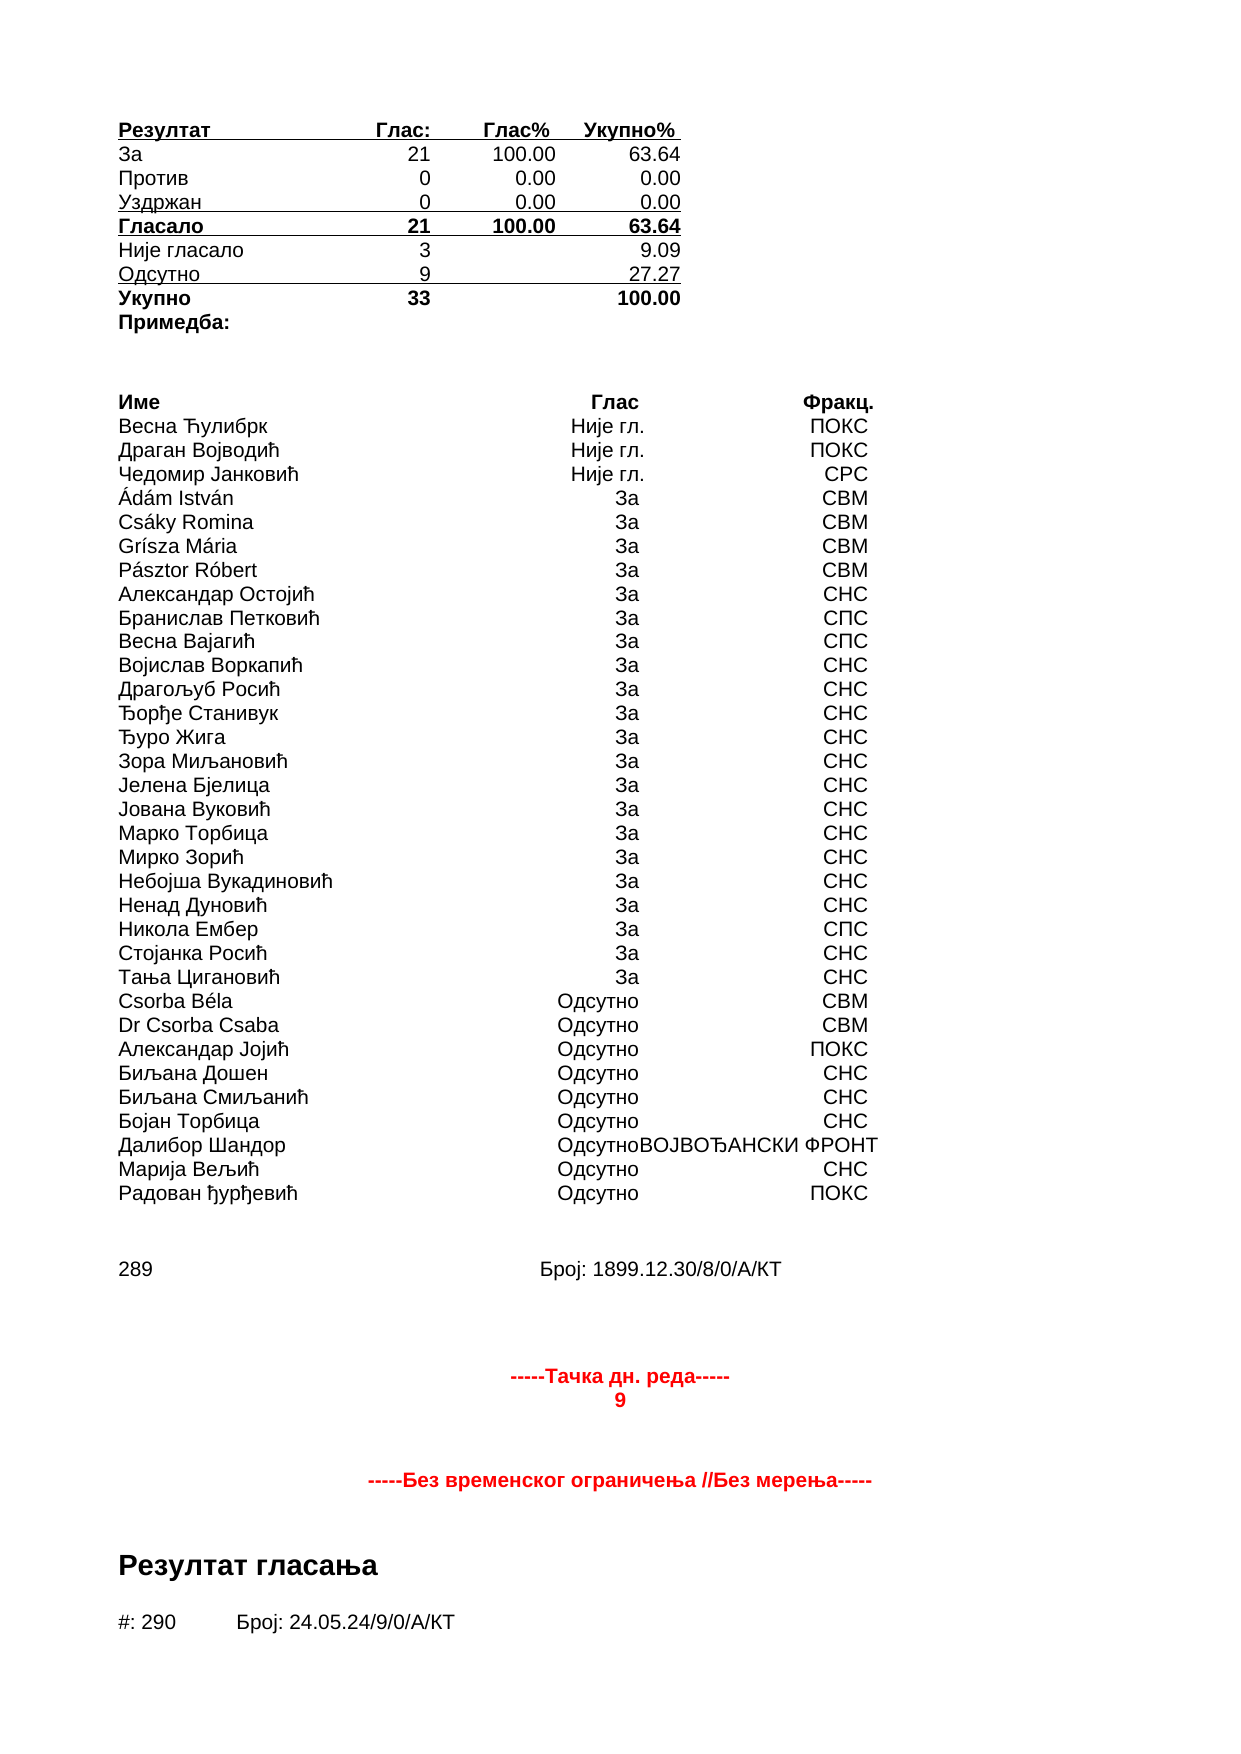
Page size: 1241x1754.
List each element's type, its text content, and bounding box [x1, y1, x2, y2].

text Марко Торбица За СНС [118, 821, 1122, 845]
text Није гласало 3 9.09 [118, 238, 1122, 262]
text Весна Ћулибрк Није гл. ПОКС [118, 414, 1122, 438]
text 9 [118, 1388, 1122, 1412]
text Јелена Бјелица За СНС [118, 773, 1122, 797]
text Ненад Дуновић За СНС [118, 893, 1122, 917]
text Тања Цигановић За СНС [118, 965, 1122, 989]
text Ђорђе Станивук За СНС [118, 701, 1122, 725]
text Драгољуб Росић За СНС [118, 677, 1122, 701]
text #: 290 Број: 24.05.24/9/0/A/КТ [118, 1610, 1122, 1634]
text Csorba Béla Одсутно СВМ [118, 989, 1122, 1013]
text Pásztor Róbert За СВМ [118, 557, 1122, 581]
text Александар Остојић За СНС [118, 581, 1122, 605]
text Бојан Торбица Одсутно СНС [118, 1108, 1122, 1132]
text Стојанка Росић За СНС [118, 941, 1122, 965]
text Csáky Romina За СВМ [118, 509, 1122, 533]
text Мирко Зорић За СНС [118, 845, 1122, 869]
text Радован ђурђевић Одсутно ПОКС [118, 1180, 1122, 1204]
text Против 0 0.00 0.00 [118, 166, 1122, 190]
text Бранислав Петковић За СПС [118, 605, 1122, 629]
text Небојша Вукадиновић За СНС [118, 869, 1122, 893]
text Гласало 21 100.00 63.64 [118, 214, 1122, 238]
text Војислав Воркапић За СНС [118, 653, 1122, 677]
text Далибор Шандор Одсутно ВОЈВОЂАНСКИ ФРОНТ [118, 1132, 1122, 1156]
text Чедомир Јанковић Није гл. СРС [118, 462, 1122, 486]
text Марија Вељић Одсутно СНС [118, 1156, 1122, 1180]
text Биљана Дошен Одсутно СНС [118, 1061, 1122, 1084]
text Биљана Смиљанић Одсутно СНС [118, 1084, 1122, 1108]
text Резултат Глас: Глас% Укупно% [118, 118, 1122, 142]
text Укупно 33 100.00 [118, 286, 1122, 310]
text Јована Вуковић За СНС [118, 797, 1122, 821]
text 289 Број: 1899.12.30/8/0/A/КТ [118, 1256, 1122, 1280]
text Grísza Mária За СВМ [118, 533, 1122, 557]
text Драган Војводић Није гл. ПОКС [118, 438, 1122, 462]
text Ђуро Жига За СНС [118, 725, 1122, 749]
text -----Тачка дн. реда----- [118, 1364, 1122, 1388]
text Никола Ембер За СПС [118, 917, 1122, 941]
text Весна Вајагић За СПС [118, 629, 1122, 653]
text Име Глас Фракц. [118, 390, 1122, 414]
text Dr Csorba Csaba Одсутно СВМ [118, 1013, 1122, 1037]
text За 21 100.00 63.64 [118, 142, 1122, 166]
text Ádám István За СВМ [118, 486, 1122, 509]
text Уздржан 0 0.00 0.00 [118, 190, 1122, 214]
text Примедба: [118, 310, 1122, 334]
text Резултат гласања [118, 1548, 1122, 1582]
text Одсутно 9 27.27 [118, 262, 1122, 286]
text Александар Јојић Одсутно ПОКС [118, 1037, 1122, 1061]
text Зора Миљановић За СНС [118, 749, 1122, 773]
text -----Без временског ограничења //Без мерења----- [118, 1468, 1122, 1492]
